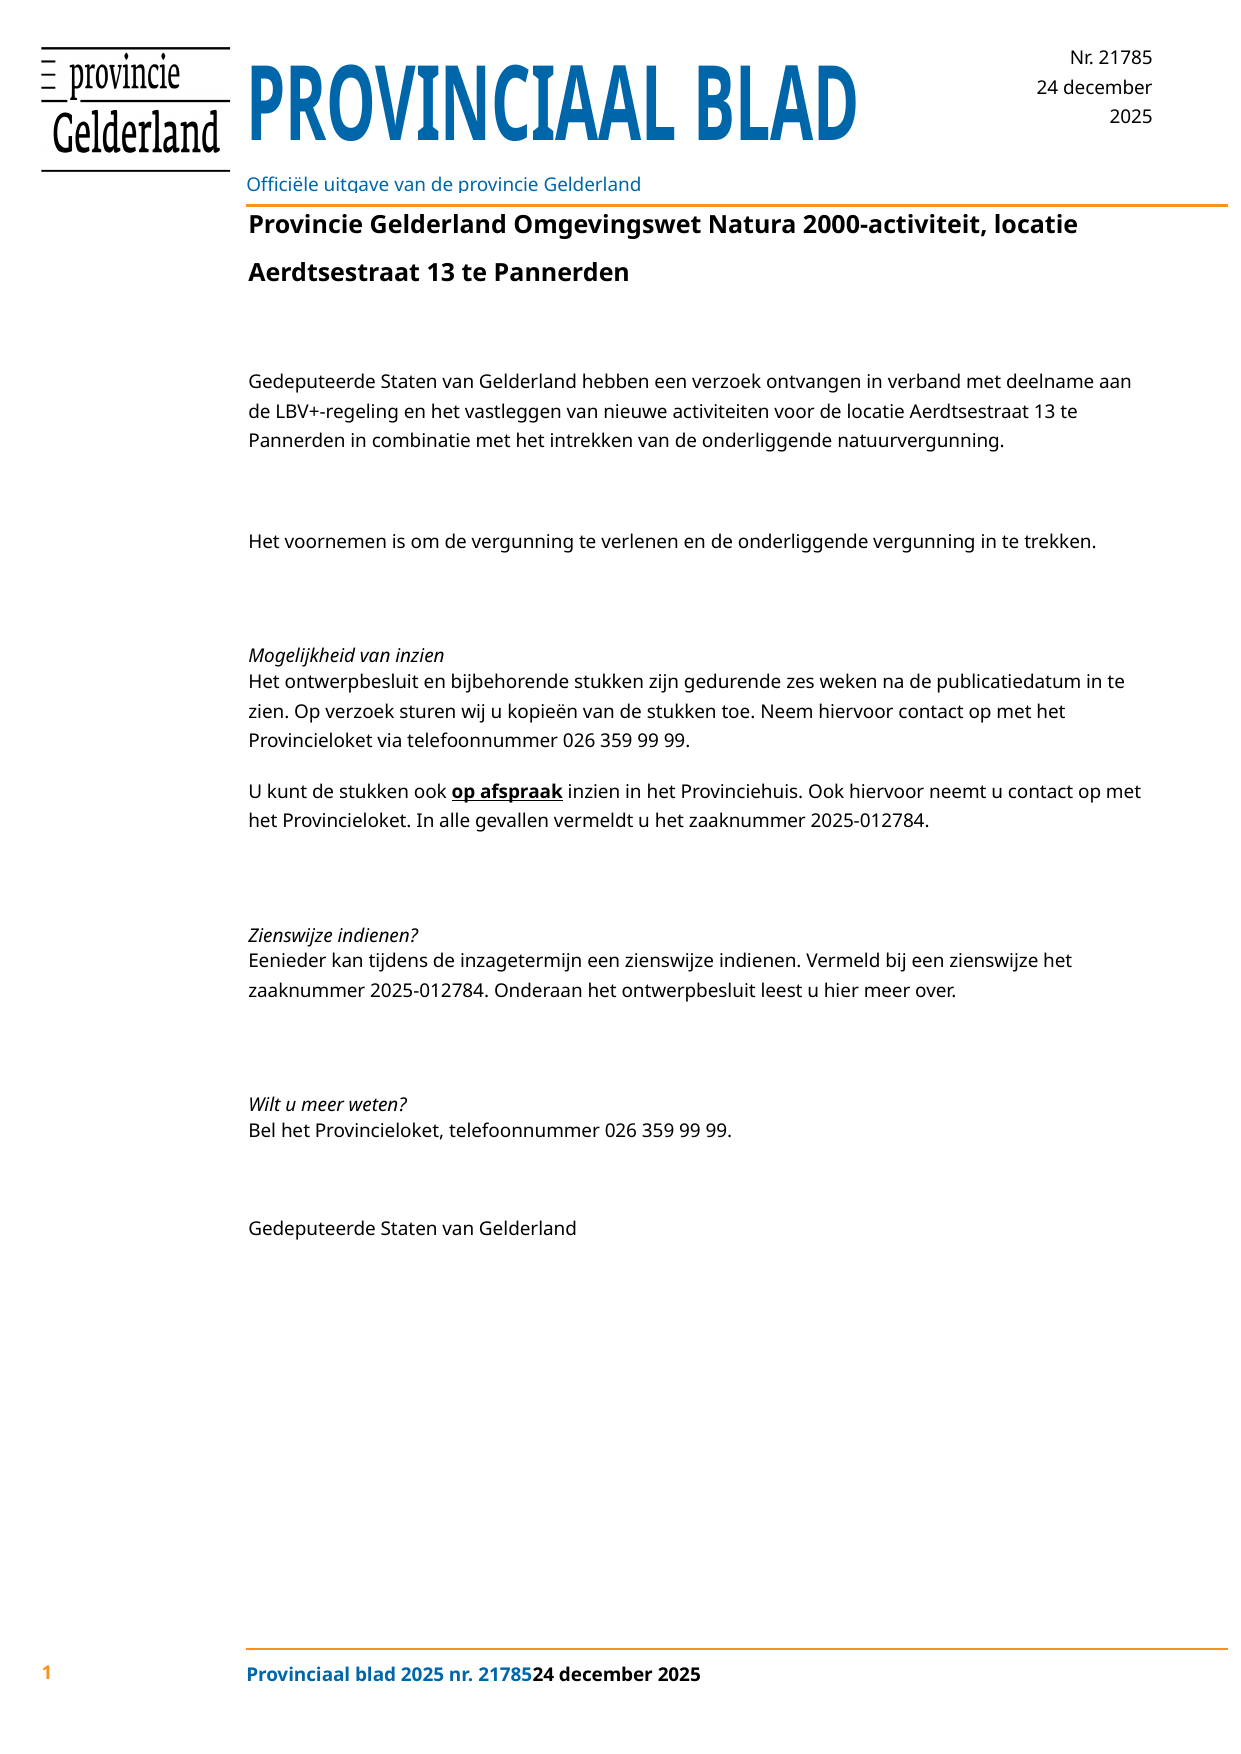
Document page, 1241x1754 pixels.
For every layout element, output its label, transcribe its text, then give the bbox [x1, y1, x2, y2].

text Eenieder kan tijdens de inzagetermijn een zienswijze indienen. Vermeld bij een zienswijze het zaaknummer 2025-012784. Onderaan het ontwerpbesluit leest u hier meer over. [248, 948, 1152, 1003]
picture [41, 47, 231, 172]
text Bel het Provincieloket, telefoonnummer 026 359 99 99. [248, 1117, 1152, 1143]
text Gedeputeerde Staten van Gelderland hebben een verzoek ontvangen in verband met deelname aan de LBV+-regeling en het vastleggen van nieuwe activiteiten voor de locatie Aerdtsestraat 13 te Pannerden in combinatie met het intrekken van de onderliggende natuurvergunning. [248, 368, 1152, 453]
text Mogelijkheid van inzien [248, 643, 1152, 668]
text Het ontwerpbesluit en bijbehorende stukken zijn gedurende zes weken na de publicatiedatum in te zien. Op verzoek sturen wij u kopieën van de stukken toe. Neem hiervoor contact op met het Provincieloket via telefoonnummer 026 359 99 99. [248, 668, 1152, 753]
text Wilt u meer weten? [248, 1092, 1152, 1117]
text Gedeputeerde Staten van Gelderland [248, 1216, 1152, 1241]
text Zienswijze indienen? [248, 922, 1152, 948]
text U kunt de stukken ook op afspraak inzien in het Provinciehuis. Ook hiervoor neemt u contact op met het Provincieloket. In alle gevallen vermeldt u het zaaknummer 2025-012784. [248, 778, 1152, 833]
text Het voornemen is om de vergunning te verlenen en de onderliggende vergunning in te trekken. [248, 528, 1152, 554]
text Provincie Gelderland Omgevingswet Natura 2000-activiteit, locatie Aerdtsestraat 13 te Pannerden [248, 207, 1152, 288]
